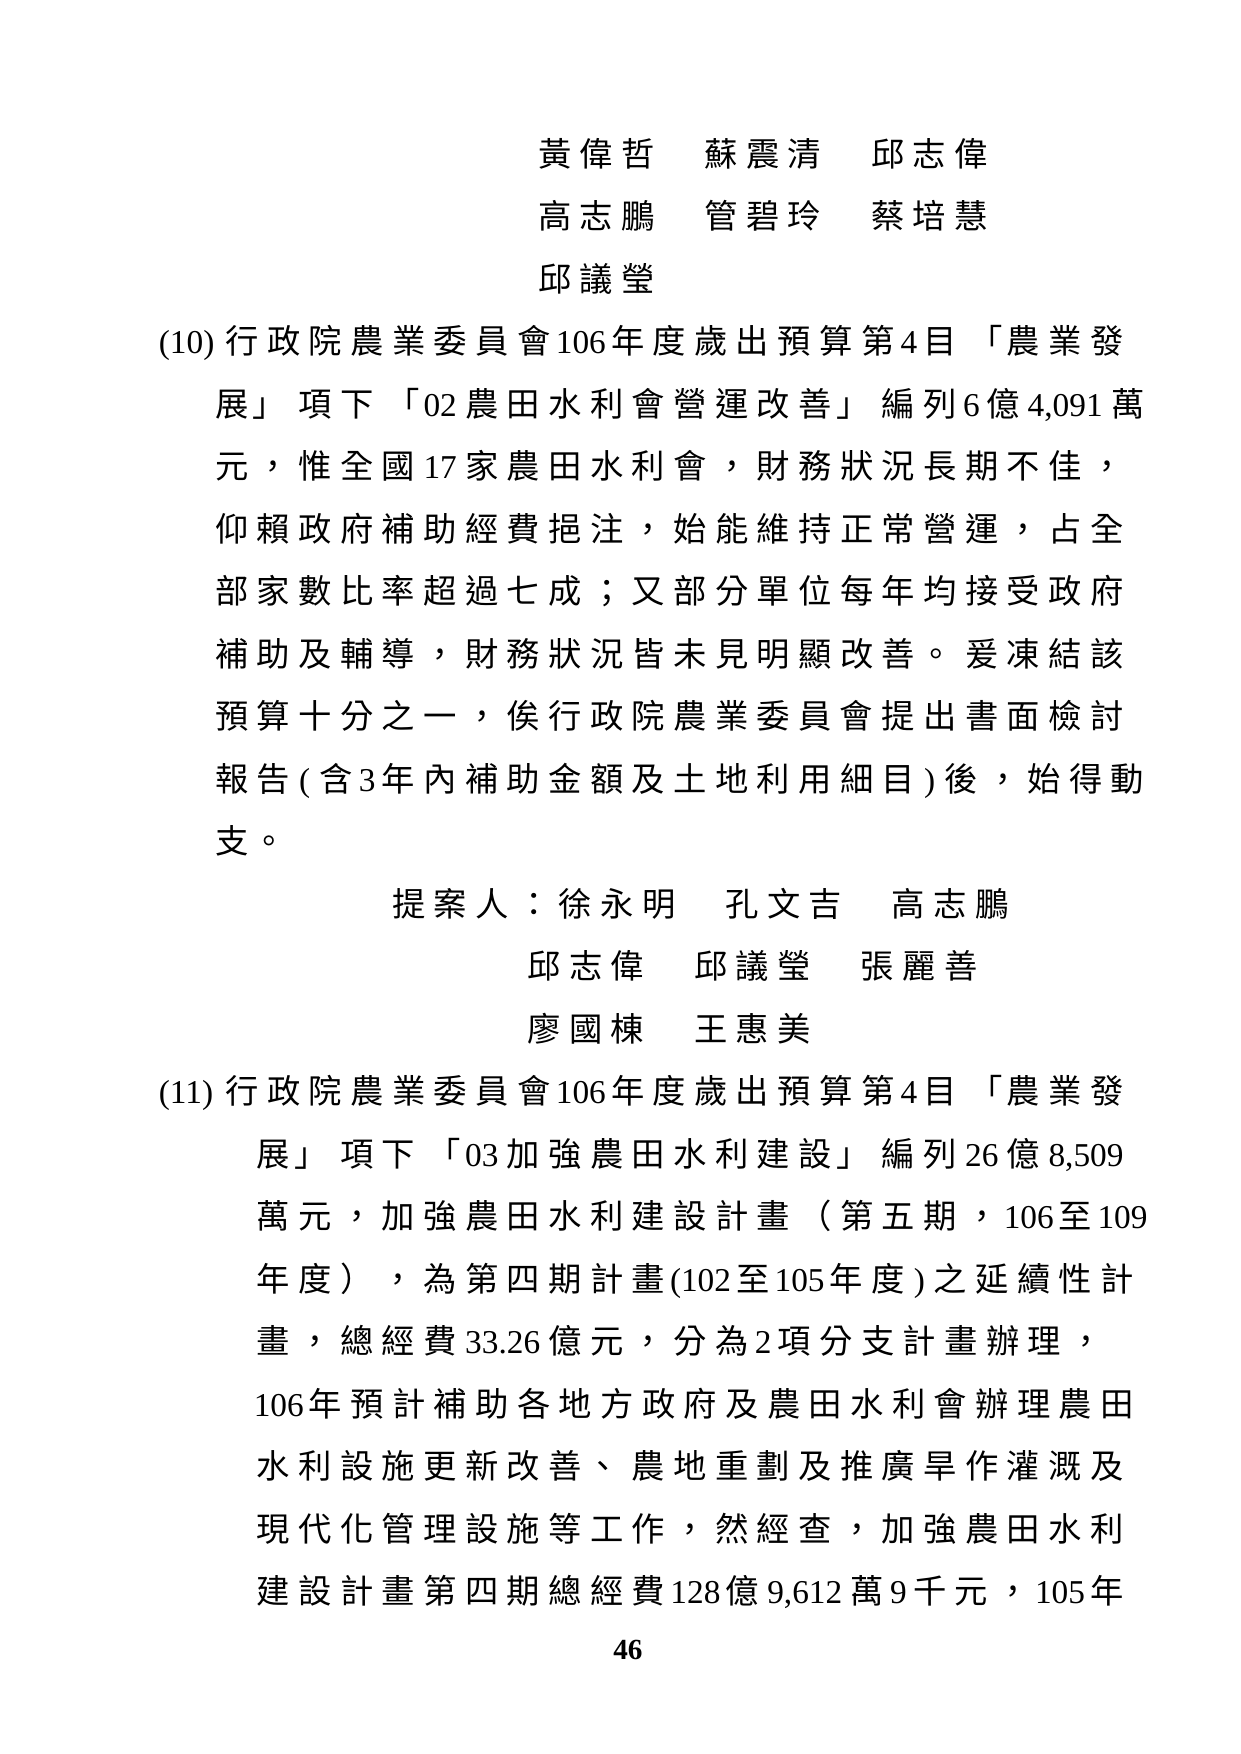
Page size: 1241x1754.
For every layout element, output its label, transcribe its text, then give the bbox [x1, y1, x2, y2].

text 黃偉哲 蘇震清 邱志偉 高志鵬 管碧玲 蔡培慧 邱議瑩 [384, 110, 1044, 298]
list 行政院農業委員會106年度歲出預算第4目「農業發展」項下「02農田水利會營運改善」編列6億4,091萬元，惟全國17家農田水利會，財務狀況長期不佳，仰賴政府補助經費挹注，始能維持正常營運，占全部家數比率超過七成；又部分單位每年均接受政府補助及輔導，財務狀況皆未見明顯改善。爰凍結該預算十分之一，俟行政院農業委員會提出書面檢討報告(含3年內補助金額及土地利用細目)後，始得動支。 [150, 298, 1148, 860]
list 行政院農業委員會106年度歲出預算第4目「農業發展」項下「03加強農田水利建設」編列26億8,509萬元，加強農田水利建設計畫（第五期，106至109年度），為第四期計畫(102至105年度)之延續性計畫，總經費33.26億元，分為2項分支計畫辦理，106年預計補助各地方政府及農田水利會辦理農田水利設施更新改善、農地重劃及推廣旱作灌溉及現代化管理設施等工作，然經查，加強農田水利建設計畫第四期總經費128億9,612萬9千元，105年度編列預算30億9,869萬8千元，截至8月底僅執行10億4,448萬5千元，預算執行率33.70％。另計畫前3年(102年度及104年度)執行後經行政院評核均列為「乙等」，多項工作未達成年度目標，其中「農地重劃」工作之年度實際達成值已連續2年為零，該院並建議農田水利處應評估檢討農地重劃政策或增加政策誘因及宣導，爰凍結該分支計畫預算五分之一，俟行政院農業委員會就檢討改善及未來規劃情形向立法院經濟委員會專案報告後，始得動支。 [150, 1048, 1148, 1610]
text 提案人：徐永明 孔文吉 高志鵬 邱志偉 邱議瑩 張麗善 廖國棟 王惠美 [384, 860, 1044, 1048]
